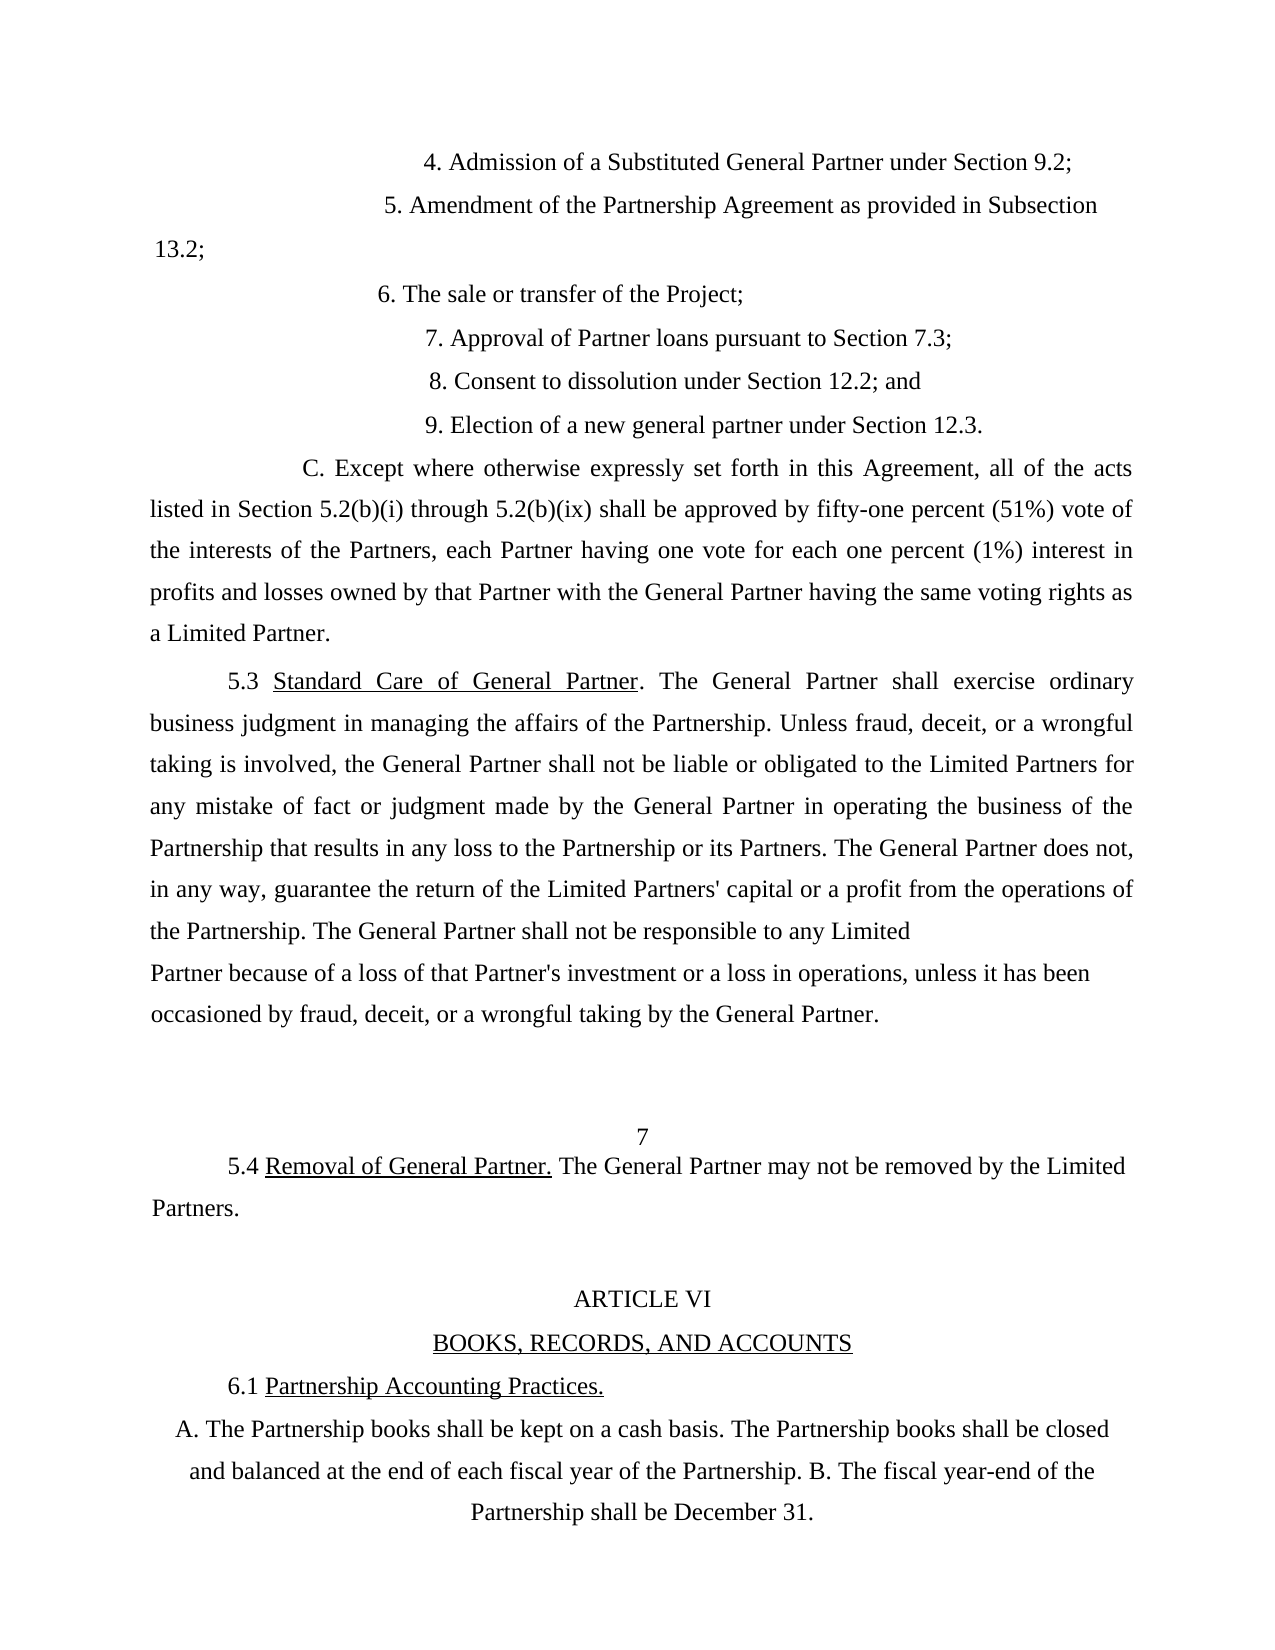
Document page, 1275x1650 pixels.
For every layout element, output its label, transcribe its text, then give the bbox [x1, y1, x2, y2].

text 6. The sale or transfer of the Project; [377, 279, 1135, 308]
text 9. Election of a new general partner under Section 12.3. [149, 410, 983, 439]
text Partner because of a loss of that Partner's investment or a loss in operations, unless it has been occasioned by fraud, deceit, or a wrongful taking by the General Partner. [150, 958, 1135, 1028]
text 5. Amendment of the Partnership Agreement as provided in Subsection [149, 190, 1097, 219]
text 6.1 Partnership Accounting Practices. [227, 1371, 1135, 1400]
text 8. Consent to dissolution under Section 12.2; and [149, 366, 921, 395]
text C. Except where otherwise expressly set forth in this Agreement, all of the acts listed in Section 5.2(b)(i) through 5.2(b)(ix) shall be approved by fifty-one percent (51%) vote of the interests of the Partners, each Partner having one vote for each one percent (1%) interest in profits and losses owned by that Partner with the General Partner having the same voting rights as a Limited Partner. [149, 453, 1134, 647]
text ARTICLE VI [149, 1284, 1135, 1313]
text 7. Approval of Partner loans pursuant to Section 7.3; [149, 323, 952, 352]
text 7 [149, 1122, 1135, 1151]
text 13.2; [154, 234, 1135, 262]
text 5.4 Removal of General Partner. The General Partner may not be removed by the Limited Partners. [152, 1151, 1135, 1222]
text BOOKS, RECORDS, AND ACCOUNTS [149, 1328, 1135, 1356]
text 5.3 Standard Care of General Partner. The General Partner shall exercise ordinary business judgment in managing the affairs of the Partnership. Unless fraud, deceit, or a wrongful taking is involved, the General Partner shall not be liable or obligated to the Limited Partners for any mistake of fact or judgment made by the General Partner in operating the business of the Partnership that results in any loss to the Partnership or its Partners. The General Partner does not, in any way, guarantee the return of the Limited Partners' capital or a profit from the operations of the Partnership. The General Partner shall not be responsible to any Limited [149, 666, 1135, 945]
text 4. Admission of a Substituted General Partner under Section 9.2; [149, 147, 1072, 176]
text A. The Partnership books shall be kept on a cash basis. The Partnership books shall be closed and balanced at the end of each fiscal year of the Partnership. B. The fiscal year-end of the Partnership shall be December 31. [170, 1414, 1114, 1526]
